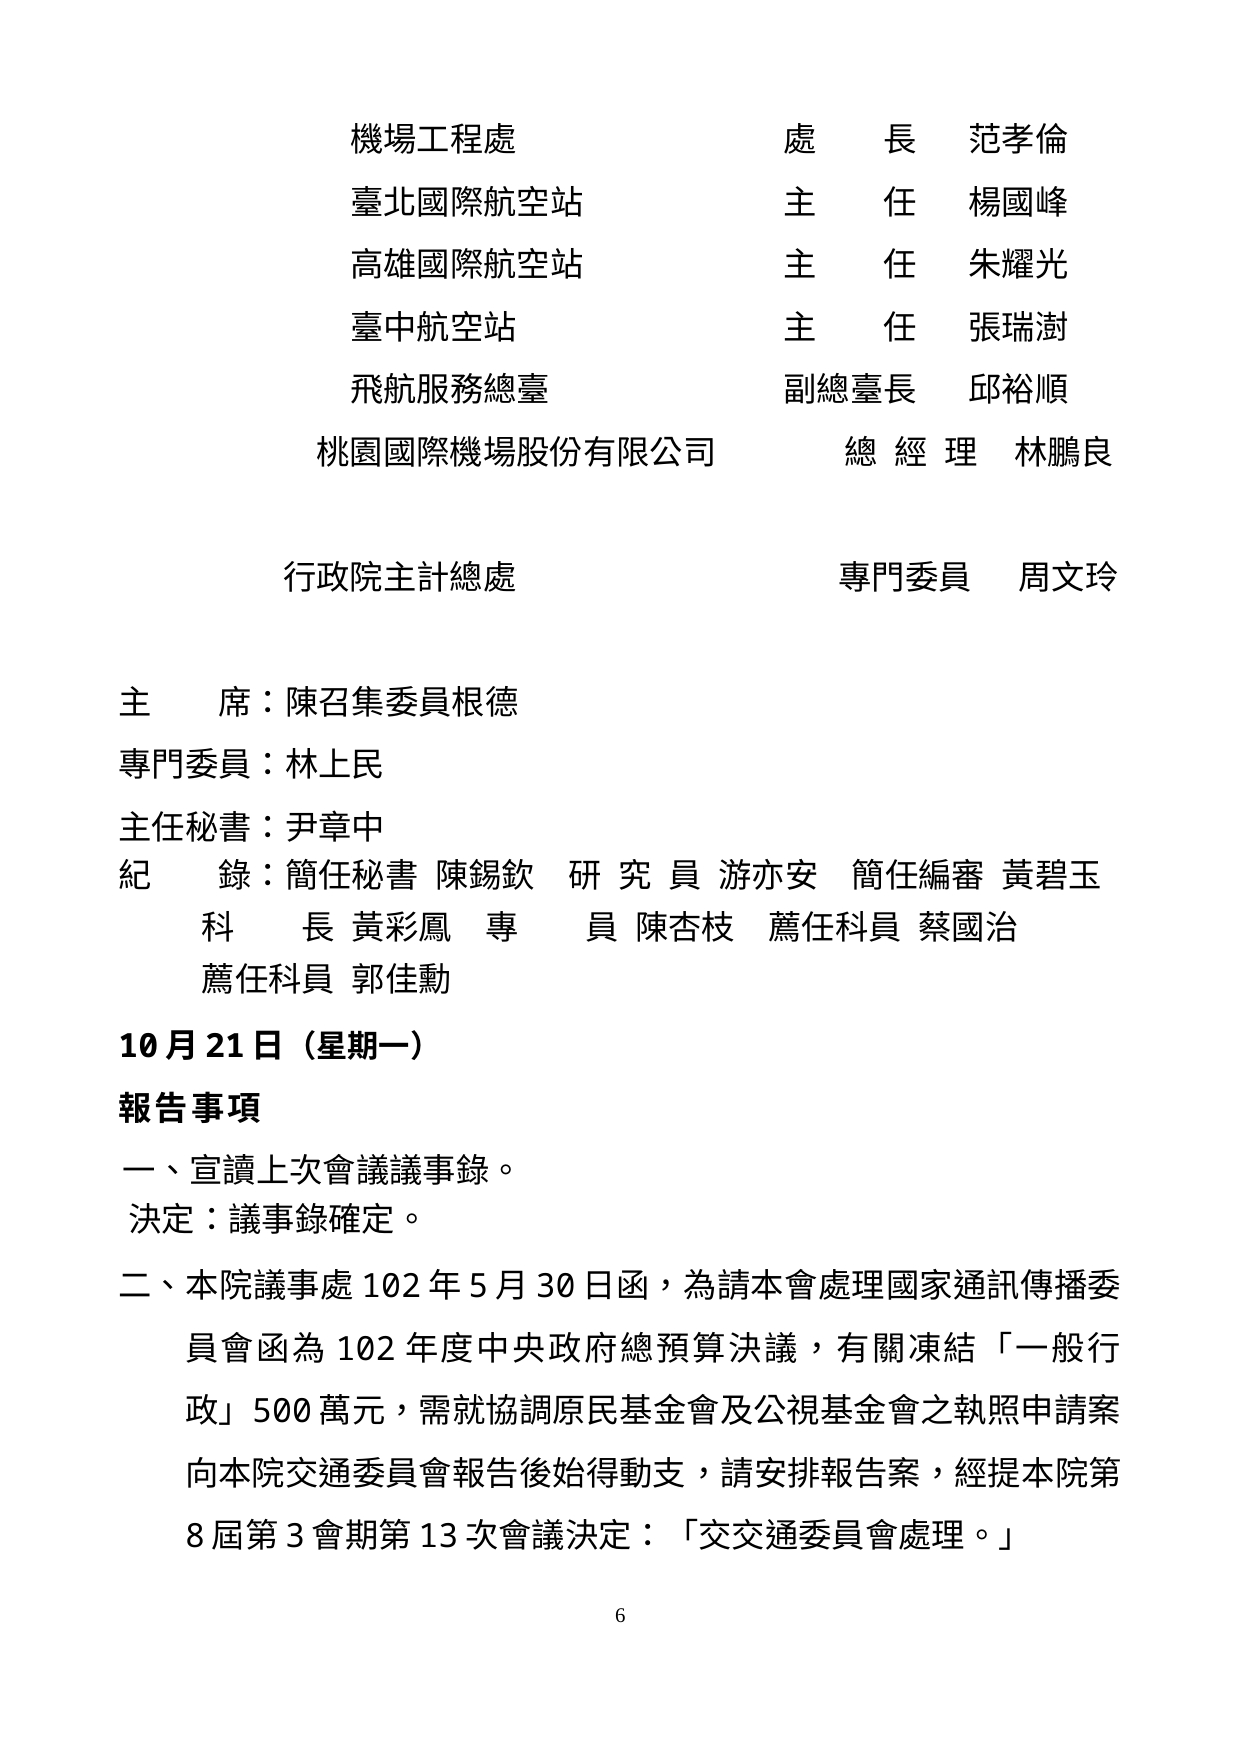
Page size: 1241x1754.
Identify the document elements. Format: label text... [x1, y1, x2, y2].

text 10月21日（星期一） [118, 1002, 1122, 1064]
text 機場工程處 處 長 范孝倫 [118, 96, 1122, 158]
text 飛航服務總臺 副總臺長 邱裕順 [118, 346, 1122, 408]
text 紀 錄：簡任秘書 陳錫欽 研 究 員 游亦安 簡任編審 黃碧玉 [118, 846, 1122, 898]
text 臺北國際航空站 主 任 楊國峰 [118, 158, 1122, 221]
text 科 長 黃彩鳳 專 員 陳杏枝 薦任科員 蔡國治 [118, 898, 1122, 950]
text 行政院主計總處 專門委員 周文玲 [118, 533, 1122, 658]
text 決定：議事錄確定。 [118, 1189, 1122, 1241]
text 桃園國際機場股份有限公司 總 經 理 林鵬良 [114, 408, 1122, 533]
text 臺中航空站 主 任 張瑞澍 [118, 283, 1122, 346]
text 一、宣讀上次會議議事錄。 [122, 1127, 1122, 1189]
text 薦任科員 郭佳勳 [118, 950, 1122, 1002]
text 主 席：陳召集委員根德 [118, 658, 1122, 721]
text 二、本院議事處102年5月30日函，為請本會處理國家通訊傳播委員會函為102年度中央政府總預算決議，有關凍結「一般行政」500萬元，需就協調原民基金會及公視基金會之執照申請案向本院交通委員會報告後始得動支，請安排報告案，經提本院第8屆第3會期第13次會議決定：「交交通委員會處理。」 [118, 1241, 1122, 1554]
text 高雄國際航空站 主 任 朱耀光 [118, 221, 1122, 283]
text 專門委員：林上民 [118, 721, 1117, 783]
text 主任秘書：尹章中 [118, 783, 1117, 846]
text 報告事項 [118, 1064, 1122, 1127]
